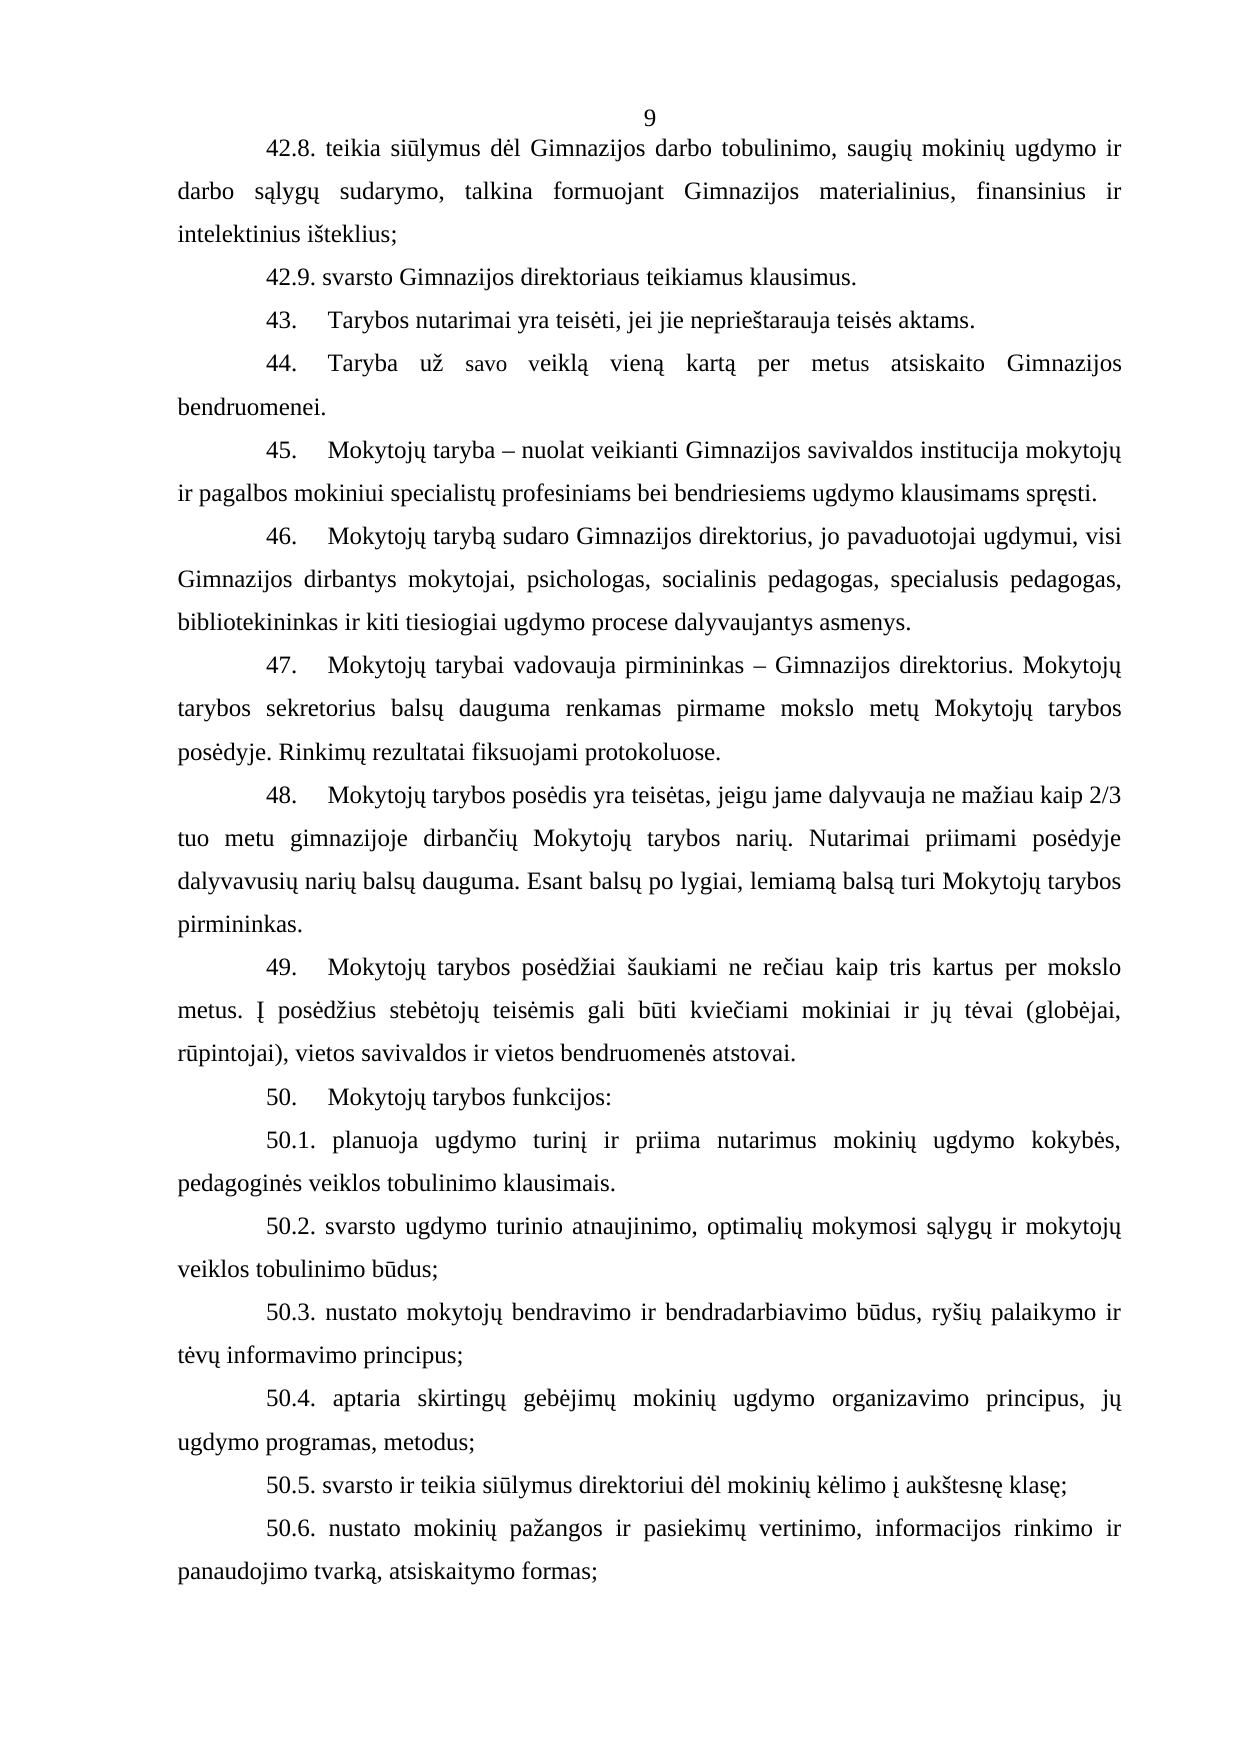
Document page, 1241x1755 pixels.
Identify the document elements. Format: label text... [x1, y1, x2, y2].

text 47. Mokytojų tarybai vadovauja pirmininkas – Gimnazijos direktorius. Mokytojų tarybos sekretorius balsų dauguma renkamas pirmame mokslo metų Mokytojų tarybos posėdyje. Rinkimų rezultatai fiksuojami protokoluose. [177, 650, 1122, 765]
text 50.5. svarsto ir teikia siūlymus direktoriui dėl mokinių kėlimo į aukštesnę klasę; [177, 1470, 1122, 1498]
text 42.9. svarsto Gimnazijos direktoriaus teikiamus klausimus. [177, 262, 1122, 291]
text 44. Taryba už savo veiklą vieną kartą per metus atsiskaito Gimnazijos bendruomenei. [177, 348, 1122, 420]
text 50.4. aptaria skirtingų gebėjimų mokinių ugdymo organizavimo principus, jų ugdymo programas, metodus; [177, 1383, 1122, 1455]
text 50. Mokytojų tarybos funkcijos: [177, 1082, 1122, 1110]
text 49. Mokytojų tarybos posėdžiai šaukiami ne rečiau kaip tris kartus per mokslo metus. Į posėdžius stebėtojų teisėmis gali būti kviečiami mokiniai ir jų tėvai (globėjai, rūpintojai), vietos savivaldos ir vietos bendruomenės atstovai. [177, 952, 1122, 1067]
text 50.1. planuoja ugdymo turinį ir priima nutarimus mokinių ugdymo kokybės, pedagoginės veiklos tobulinimo klausimais. [177, 1125, 1122, 1197]
text 50.2. svarsto ugdymo turinio atnaujinimo, optimalių mokymosi sąlygų ir mokytojų veiklos tobulinimo būdus; [177, 1211, 1122, 1283]
text 45. Mokytojų taryba – nuolat veikianti Gimnazijos savivaldos institucija mokytojų ir pagalbos mokiniui specialistų profesiniams bei bendriesiems ugdymo klausimams spręsti. [177, 435, 1122, 507]
text 43. Tarybos nutarimai yra teisėti, jei jie neprieštarauja teisės aktams. [177, 305, 1122, 334]
text 50.6. nustato mokinių pažangos ir pasiekimų vertinimo, informacijos rinkimo ir panaudojimo tvarką, atsiskaitymo formas; [177, 1513, 1122, 1585]
text 48. Mokytojų tarybos posėdis yra teisėtas, jeigu jame dalyvauja ne mažiau kaip 2/3 tuo metu gimnazijoje dirbančių Mokytojų tarybos narių. Nutarimai priimami posėdyje dalyvavusių narių balsų dauguma. Esant balsų po lygiai, lemiamą balsą turi Mokytojų tarybos pirmininkas. [177, 780, 1122, 938]
text 42.8. teikia siūlymus dėl Gimnazijos darbo tobulinimo, saugių mokinių ugdymo ir darbo sąlygų sudarymo, talkina formuojant Gimnazijos materialinius, finansinius ir intelektinius išteklius; [177, 133, 1122, 248]
text 50.3. nustato mokytojų bendravimo ir bendradarbiavimo būdus, ryšių palaikymo ir tėvų informavimo principus; [177, 1297, 1122, 1369]
text 46. Mokytojų tarybą sudaro Gimnazijos direktorius, jo pavaduotojai ugdymui, visi Gimnazijos dirbantys mokytojai, psichologas, socialinis pedagogas, specialusis pedagogas, bibliotekininkas ir kiti tiesiogiai ugdymo procese dalyvaujantys asmenys. [177, 521, 1122, 636]
